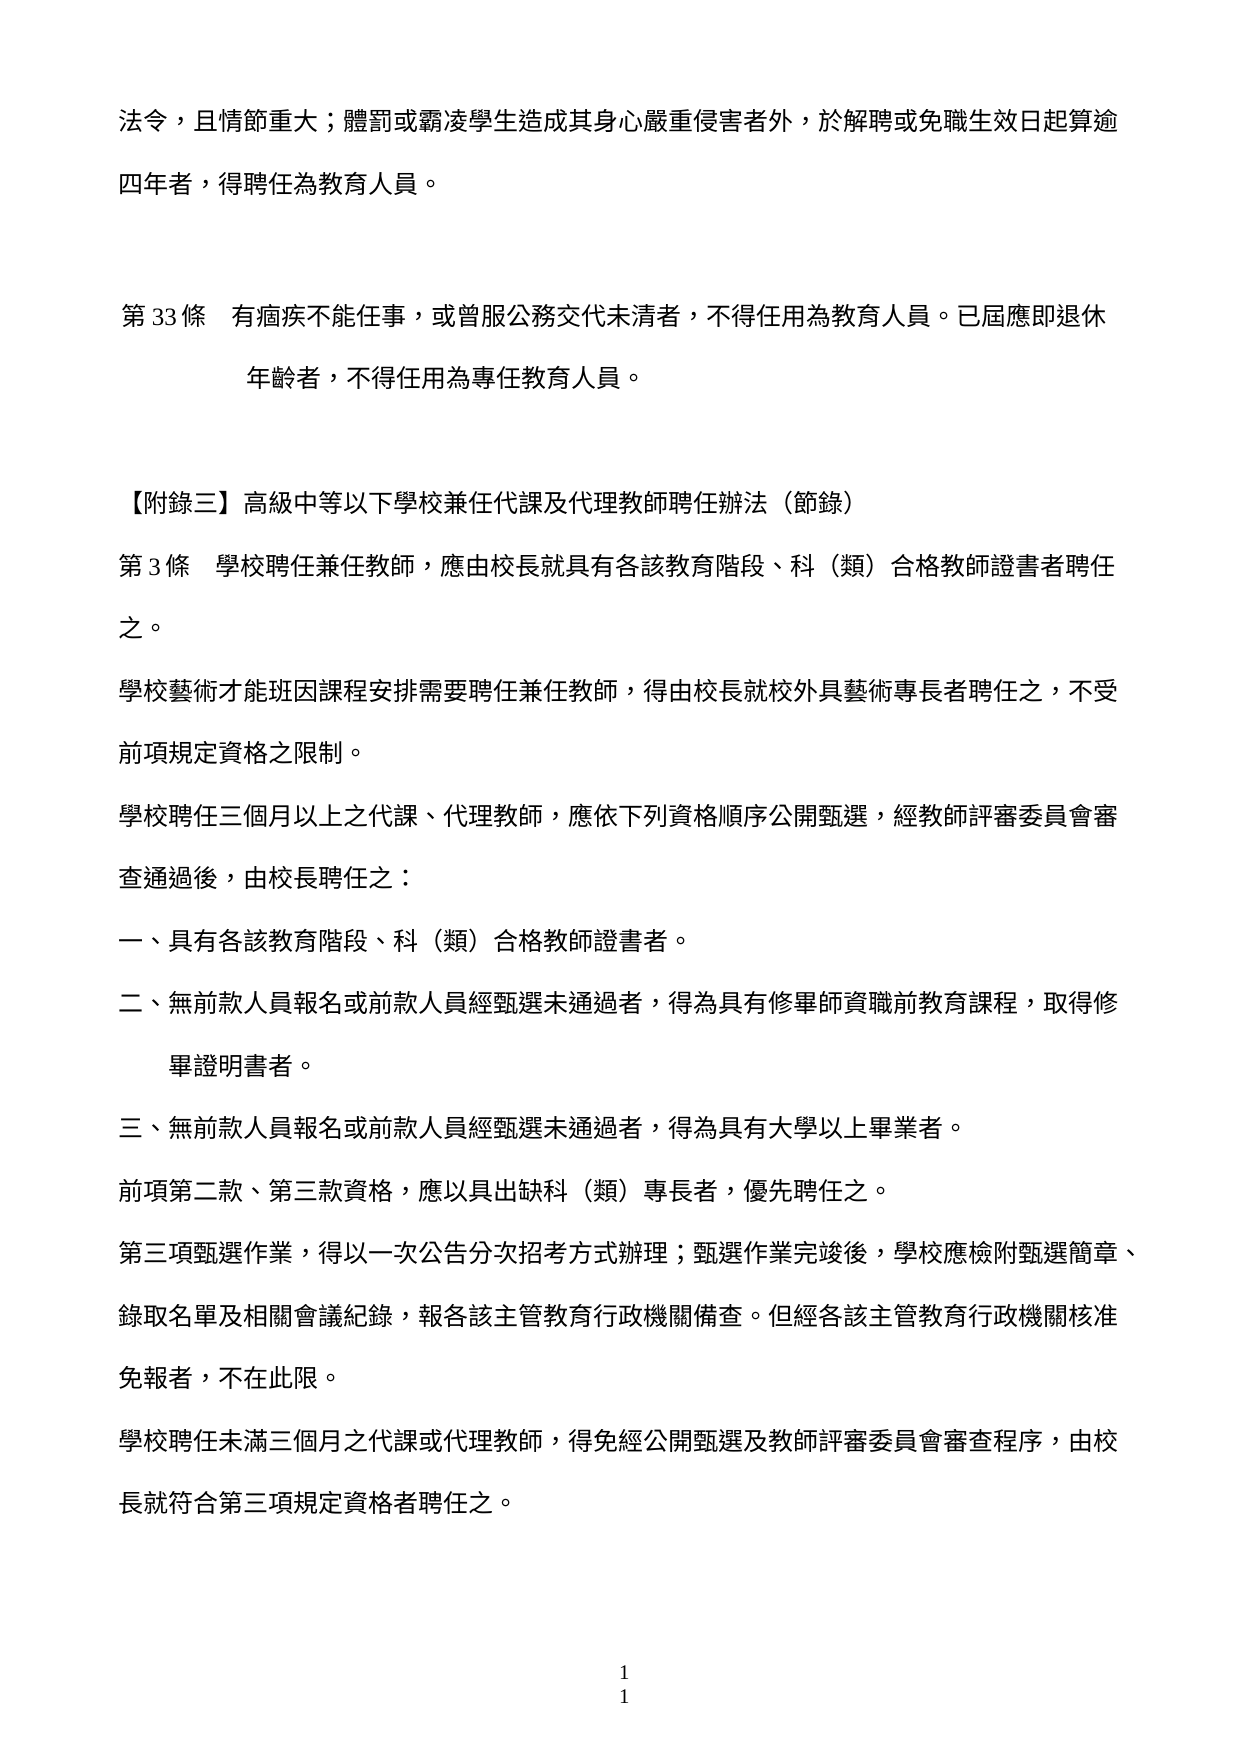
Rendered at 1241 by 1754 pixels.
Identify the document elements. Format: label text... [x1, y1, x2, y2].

text 學校聘任未滿三個月之代課或代理教師，得免經公開甄選及教師評審委員會審查程序，由校長就符合第三項規定資格者聘任之。 [118, 1397, 1122, 1522]
text 二、無前款人員報名或前款人員經甄選未通過者，得為具有修畢師資職前教育課程，取得修畢證明書者。 [118, 960, 1122, 1085]
text 第3條 學校聘任兼任教師，應由校長就具有各該教育階段、科（類）合格教師證書者聘任之。 [118, 522, 1122, 647]
text 學校藝術才能班因課程安排需要聘任兼任教師，得由校長就校外具藝術專長者聘任之，不受前項規定資格之限制。 [118, 647, 1122, 772]
text 學校聘任三個月以上之代課、代理教師，應依下列資格順序公開甄選，經教師評審委員會審查通過後，由校長聘任之： [118, 772, 1122, 897]
text 第三項甄選作業，得以一次公告分次招考方式辦理；甄選作業完竣後，學校應檢附甄選簡章、錄取名單及相關會議紀錄，報各該主管教育行政機關備查。但經各該主管教育行政機關核准免報者，不在此限。 [118, 1210, 1122, 1397]
text 一、具有各該教育階段、科（類）合格教師證書者。 [118, 897, 1122, 960]
text 前項第二款、第三款資格，應以具出缺科（類）專長者，優先聘任之。 [118, 1147, 1122, 1210]
text 法令，且情節重大；體罰或霸凌學生造成其身心嚴重侵害者外，於解聘或免職生效日起算逾四年者，得聘任為教育人員。 [118, 78, 1122, 203]
text 第33條 有痼疾不能任事，或曾服公務交代未清者，不得任用為教育人員。已屆應即退休年齡者，不得任用為專任教育人員。 [122, 272, 1122, 397]
text 【附錄三】高級中等以下學校兼任代課及代理教師聘任辦法（節錄） [118, 460, 1122, 522]
text 三、無前款人員報名或前款人員經甄選未通過者，得為具有大學以上畢業者。 [118, 1085, 1122, 1147]
